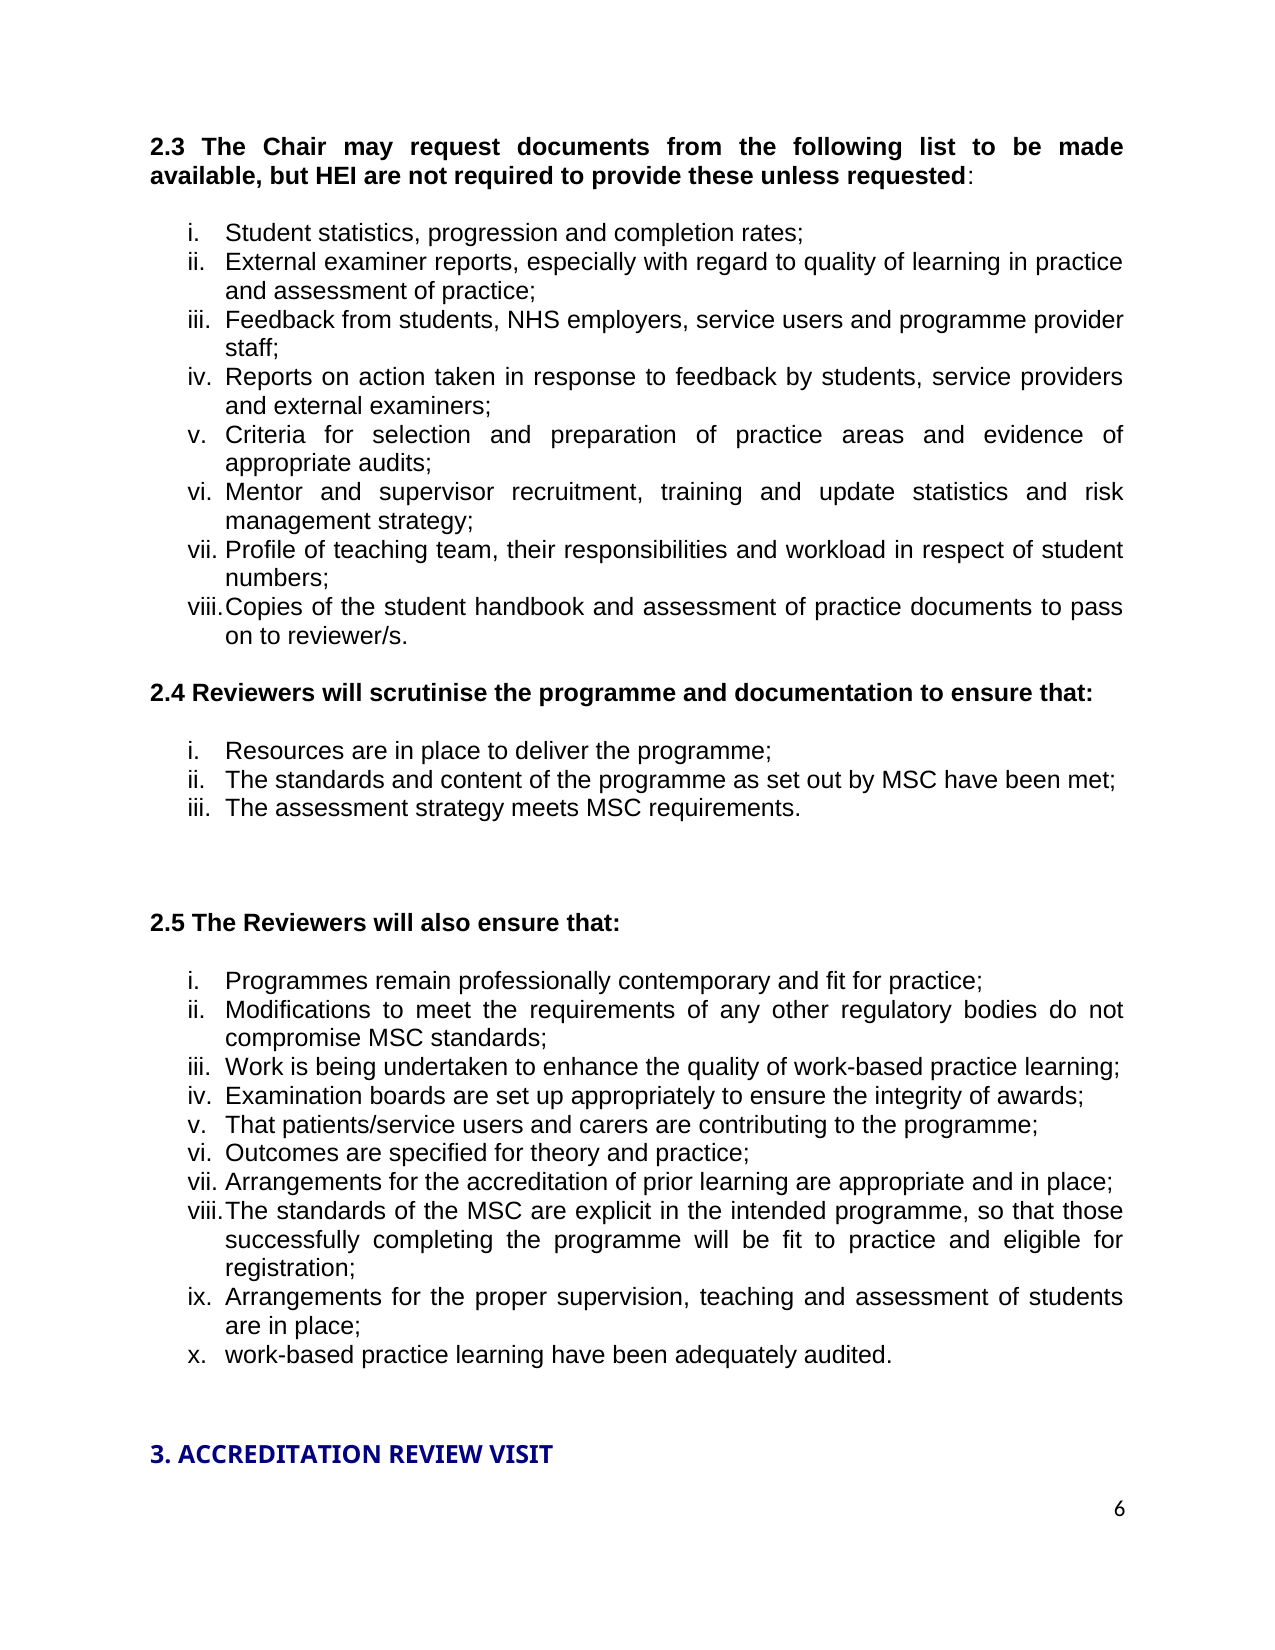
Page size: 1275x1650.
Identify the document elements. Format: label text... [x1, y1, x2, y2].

list The assessment strategy meets MSC requirements. [187, 793, 1125, 822]
list Reports on action taken in response to feedback by students, service providers and external examiners; [187, 362, 1125, 420]
list That patients/service users and carers are contributing to the programme; [187, 1110, 1125, 1138]
list Arrangements for the proper supervision, teaching and assessment of students are in place; [187, 1282, 1125, 1340]
text 2.4 Reviewers will scrutinise the programme and documentation to ensure that: [150, 678, 1125, 707]
text 2.5 The Reviewers will also ensure that: [150, 908, 1125, 937]
list Examination boards are set up appropriately to ensure the integrity of awards; [187, 1081, 1125, 1110]
text 3. ACCREDITATION REVIEW VISIT [150, 1437, 1125, 1471]
list The standards of the MSC are explicit in the intended programme, so that those successfully completing the programme will be fit to practice and eligible for registration; [187, 1196, 1125, 1282]
list Criteria for selection and preparation of practice areas and evidence of appropriate audits; [187, 420, 1125, 477]
list Outcomes are specified for theory and practice; [187, 1138, 1125, 1167]
list work-based practice learning have been adequately audited. [187, 1340, 1125, 1368]
list Programmes remain professionally contemporary and fit for practice; [187, 966, 1125, 995]
list Resources are in place to deliver the programme; [187, 736, 1125, 765]
list External examiner reports, especially with regard to quality of learning in practice and assessment of practice; [187, 247, 1125, 305]
text 2.3 The Chair may request documents from the following list to be made available, but HEI are not required to provide these unless requested: [150, 132, 1125, 190]
list Student statistics, progression and completion rates; [187, 218, 1125, 247]
list Profile of teaching team, their responsibilities and workload in respect of student numbers; [187, 535, 1125, 592]
list Copies of the student handbook and assessment of practice documents to pass on to reviewer/s. [187, 592, 1125, 650]
list Work is being undertaken to enhance the quality of work-based practice learning; [187, 1052, 1125, 1081]
list The standards and content of the programme as set out by MSC have been met; [187, 765, 1125, 793]
list Feedback from students, NHS employers, service users and programme provider staff; [187, 305, 1125, 362]
list Modifications to meet the requirements of any other regulatory bodies do not compromise MSC standards; [187, 995, 1125, 1052]
list Arrangements for the accreditation of prior learning are appropriate and in place; [187, 1167, 1125, 1196]
list Mentor and supervisor recruitment, training and update statistics and risk management strategy; [187, 477, 1125, 535]
